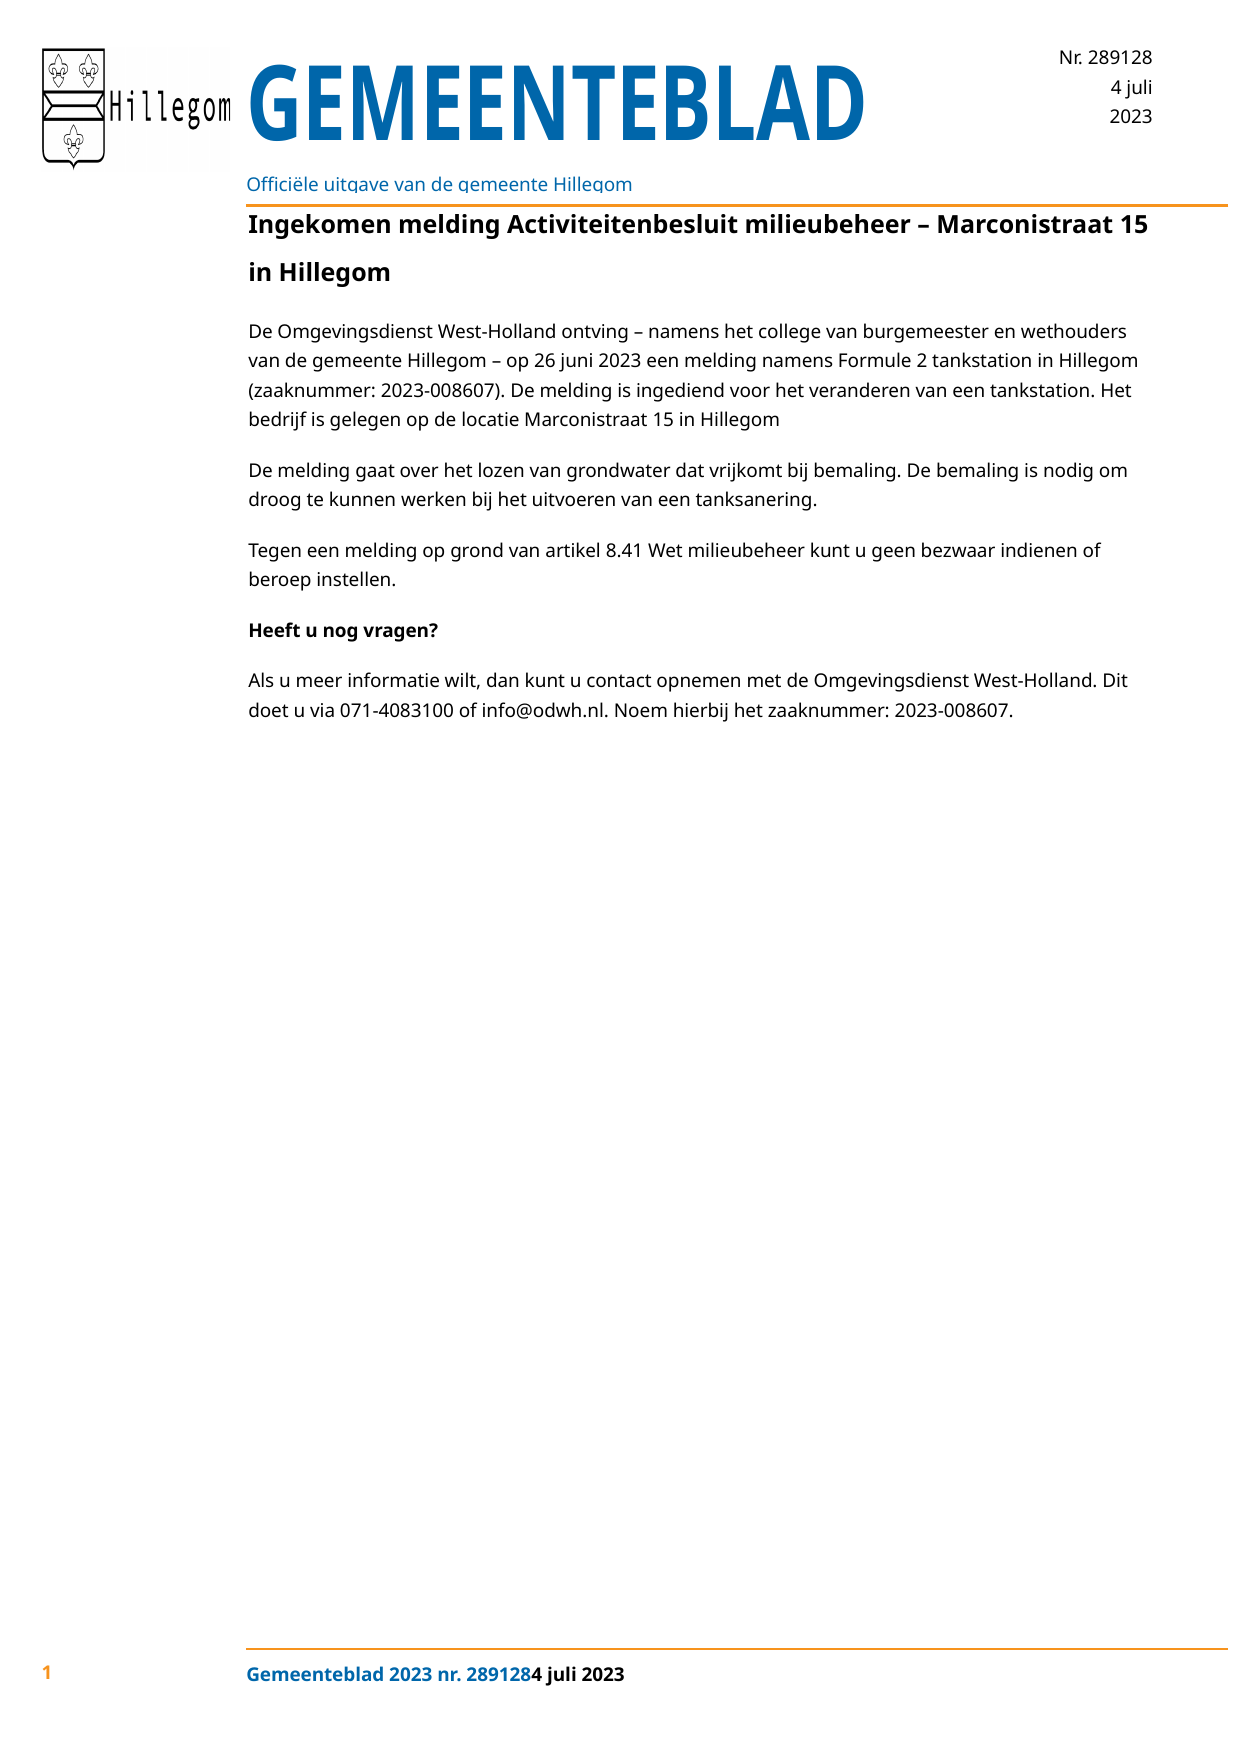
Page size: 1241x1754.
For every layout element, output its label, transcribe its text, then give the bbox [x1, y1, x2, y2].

text Als u meer informatie wilt, dan kunt u contact opnemen met de Omgevingsdienst West-Holland. Dit doet u via 071‑4083100 of info@odwh.nl. Noem hierbij het zaaknummer: 2023-008607. [248, 667, 1152, 723]
text Tegen een melding op grond van artikel 8.41 Wet milieubeheer kunt u geen bezwaar indienen of beroep instellen. [248, 537, 1152, 592]
picture [41, 47, 231, 172]
text De melding gaat over het lozen van grondwater dat vrijkomt bij bemaling. De bemaling is nodig om droog te kunnen werken bij het uitvoeren van een tanksanering. [248, 457, 1152, 512]
text Ingekomen melding Activiteitenbesluit milieubeheer – Marconistraat 15 in Hillegom [248, 207, 1152, 288]
text Heeft u nog vragen? [248, 617, 1152, 643]
text De Omgevingsdienst West-Holland ontving – namens het college van burgemeester en wethouders van de gemeente Hillegom – op 26 juni 2023 een melding namens Formule 2 tankstation in Hillegom (zaaknummer: 2023-008607). De melding is ingediend voor het veranderen van een tankstation. Het bedrijf is gelegen op de locatie Marconistraat 15 in Hillegom [248, 318, 1152, 432]
